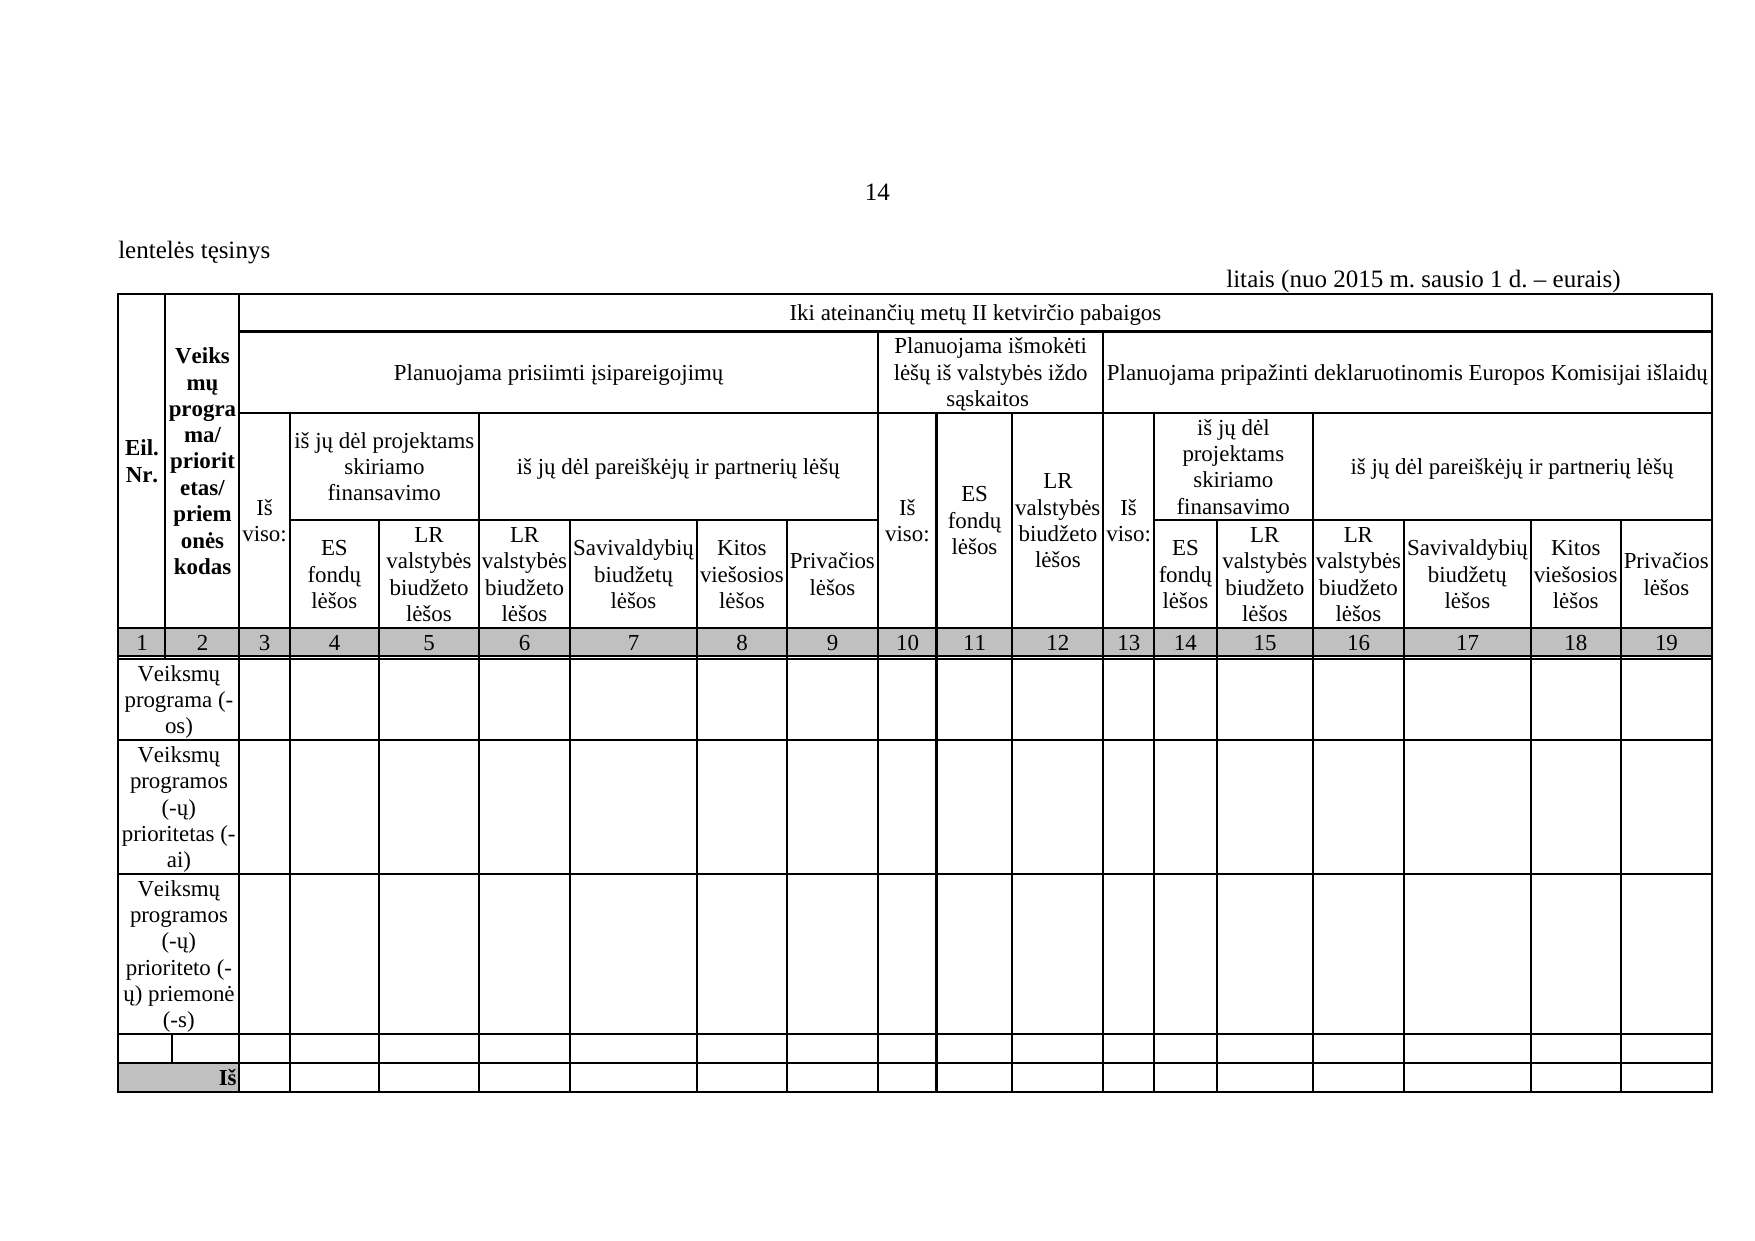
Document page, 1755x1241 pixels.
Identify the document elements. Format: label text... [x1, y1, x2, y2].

table_header Eil. Nr. [119, 295, 164, 627]
table_cell [1405, 1035, 1530, 1062]
table_cell [1314, 741, 1403, 873]
table_cell [879, 741, 935, 873]
table_cell 9 [788, 629, 877, 655]
table_cell [291, 1035, 378, 1062]
table_cell [1532, 660, 1620, 739]
table_cell 19 [1622, 629, 1711, 655]
table_cell [1013, 875, 1102, 1033]
table_cell Veiksmų programos (-ų) prioritetas (-ai) [119, 741, 238, 873]
table_cell [380, 1064, 478, 1091]
table_cell Savivaldybių biudžetų lėšos [571, 521, 696, 627]
table_cell [698, 741, 786, 873]
table_cell [1155, 1064, 1216, 1091]
table_cell iš jų dėl projektams skiriamo finansavimo [1155, 414, 1312, 519]
table_cell [879, 1035, 935, 1062]
table_cell 12 [1013, 629, 1102, 655]
table_cell [1532, 741, 1620, 873]
table_cell 5 [380, 629, 478, 655]
table_cell 14 [1155, 629, 1216, 655]
table_cell Iš [172, 1064, 238, 1091]
table_cell [380, 1035, 478, 1062]
table_cell [571, 875, 696, 1033]
table_cell [1013, 1035, 1102, 1062]
table_cell [1314, 660, 1403, 739]
table_cell [1532, 1064, 1620, 1091]
table_cell [571, 741, 696, 873]
table_cell [1405, 660, 1530, 739]
table_cell [1104, 660, 1153, 739]
table_cell [788, 1064, 877, 1091]
table_cell [1622, 741, 1711, 873]
text lentelės tęsinys [118, 235, 1636, 264]
table_cell [480, 1064, 569, 1091]
table_cell LR valstybės biudžeto lėšos [480, 521, 569, 627]
table_cell [1218, 741, 1312, 873]
table_cell Kitos viešosios lėšos [1532, 521, 1620, 627]
table_cell [698, 1035, 786, 1062]
table_cell [1314, 875, 1403, 1033]
table_cell 1 [119, 629, 164, 655]
table_cell [1532, 875, 1620, 1033]
table_cell [1013, 741, 1102, 873]
table_cell [1013, 660, 1102, 739]
table_cell [788, 875, 877, 1033]
table_cell [480, 660, 569, 739]
table_cell Savivaldybių biudžetų lėšos [1405, 521, 1530, 627]
table_cell [698, 1064, 786, 1091]
table_cell 18 [1532, 629, 1620, 655]
table_cell [291, 875, 378, 1033]
table_cell 11 [938, 629, 1011, 655]
table_cell [1314, 1064, 1403, 1091]
table_cell 8 [698, 629, 786, 655]
table_cell [879, 875, 935, 1033]
table_cell [938, 741, 1011, 873]
table_cell 17 [1405, 629, 1530, 655]
table_cell [1013, 1064, 1102, 1091]
table_cell Planuojama pripažinti deklaruotinomis Europos Komisijai išlaidų [1104, 333, 1711, 412]
table_cell [1218, 875, 1312, 1033]
table_cell iš jų dėl projektams skiriamo finansavimo [291, 414, 478, 519]
table_cell [1622, 1035, 1711, 1062]
table_cell [698, 875, 786, 1033]
table_cell [879, 660, 935, 739]
table_cell [1405, 875, 1530, 1033]
table_cell [240, 1064, 289, 1091]
table_cell [119, 1064, 172, 1091]
text litais (nuo 2015 m. sausio 1 d. – eurais) [118, 264, 1636, 293]
table_cell [1155, 875, 1216, 1033]
table_cell 7 [571, 629, 696, 655]
table_cell 2 [166, 629, 238, 655]
table_cell [1314, 1035, 1403, 1062]
table_cell LR valstybės biudžeto lėšos [1314, 521, 1403, 627]
table_cell Kitos viešosios lėšos [698, 521, 786, 627]
table_cell [1218, 660, 1312, 739]
table_cell [380, 875, 478, 1033]
table_cell 16 [1314, 629, 1403, 655]
table_cell [1405, 741, 1530, 873]
table_cell [1622, 1064, 1711, 1091]
table_cell Planuojama išmokėti lėšų iš valstybės iždo sąskaitos [879, 333, 1102, 412]
table_cell iš jų dėl pareiškėjų ir partnerių lėšų [480, 414, 877, 519]
table_cell [380, 741, 478, 873]
table_cell Privačios lėšos [1622, 521, 1711, 627]
table_cell [1104, 741, 1153, 873]
table_cell [1218, 1035, 1312, 1062]
table_cell Planuojama prisiimti įsipareigojimų [240, 333, 877, 412]
table_cell [240, 660, 289, 739]
table_cell LR valstybės biudžeto lėšos [1218, 521, 1312, 627]
table_cell [938, 660, 1011, 739]
table_cell [380, 660, 478, 739]
table_cell [1405, 1064, 1530, 1091]
table_cell [1622, 875, 1711, 1033]
table_cell 15 [1218, 629, 1312, 655]
table_cell [788, 660, 877, 739]
table_cell [1155, 741, 1216, 873]
table_cell [1104, 875, 1153, 1033]
table_cell Veiksmų programos (-ų) prioriteto (-ų) priemonė (-s) [119, 875, 238, 1033]
table_cell [480, 1035, 569, 1062]
table_cell Privačios lėšos [788, 521, 877, 627]
table_cell [1155, 660, 1216, 739]
table_cell [291, 1064, 378, 1091]
table_cell [240, 1035, 289, 1062]
table_cell [571, 660, 696, 739]
table_cell 4 [291, 629, 378, 655]
table_cell [480, 875, 569, 1033]
table_cell [291, 741, 378, 873]
table_cell [480, 741, 569, 873]
table_cell LR valstybės biudžeto lėšos [380, 521, 478, 627]
table_cell [240, 875, 289, 1033]
table_cell ES fondų lėšos [1155, 521, 1216, 627]
table_cell [571, 1064, 696, 1091]
table_cell ES fondų lėšos [938, 414, 1011, 627]
table_cell 6 [480, 629, 569, 655]
table_cell [788, 741, 877, 873]
table_cell 13 [1104, 629, 1153, 655]
table_cell Iš viso: [879, 414, 935, 627]
table_header Veiksmų programa/ prioritetas/ priemonės kodas [166, 295, 238, 627]
table_cell 10 [879, 629, 935, 655]
table_cell LR valstybės biudžeto lėšos [1013, 414, 1102, 627]
table_cell [291, 660, 378, 739]
table_cell [1218, 1064, 1312, 1091]
table_cell [119, 1035, 171, 1062]
table_cell [1532, 1035, 1620, 1062]
table_cell [879, 1064, 935, 1091]
table_cell ES fondų lėšos [291, 521, 378, 627]
table_cell [173, 1035, 238, 1062]
table_cell iš jų dėl pareiškėjų ir partnerių lėšų [1314, 414, 1711, 519]
table_cell [571, 1035, 696, 1062]
table_cell [1104, 1035, 1153, 1062]
table_header Iki ateinančių metų II ketvirčio pabaigos [240, 295, 1711, 330]
table_cell [938, 875, 1011, 1033]
table_cell [1155, 1035, 1216, 1062]
table_cell [938, 1064, 1011, 1091]
table_cell [698, 660, 786, 739]
table_cell Iš viso: [1104, 414, 1153, 627]
table_cell [938, 1035, 1011, 1062]
table_cell Veiksmų programa (-os) [119, 660, 238, 739]
table_cell 3 [240, 629, 289, 655]
table_cell [1104, 1064, 1153, 1091]
table_cell Iš viso: [240, 414, 289, 627]
table_cell [788, 1035, 877, 1062]
table_cell [240, 741, 289, 873]
table_cell [1622, 660, 1711, 739]
